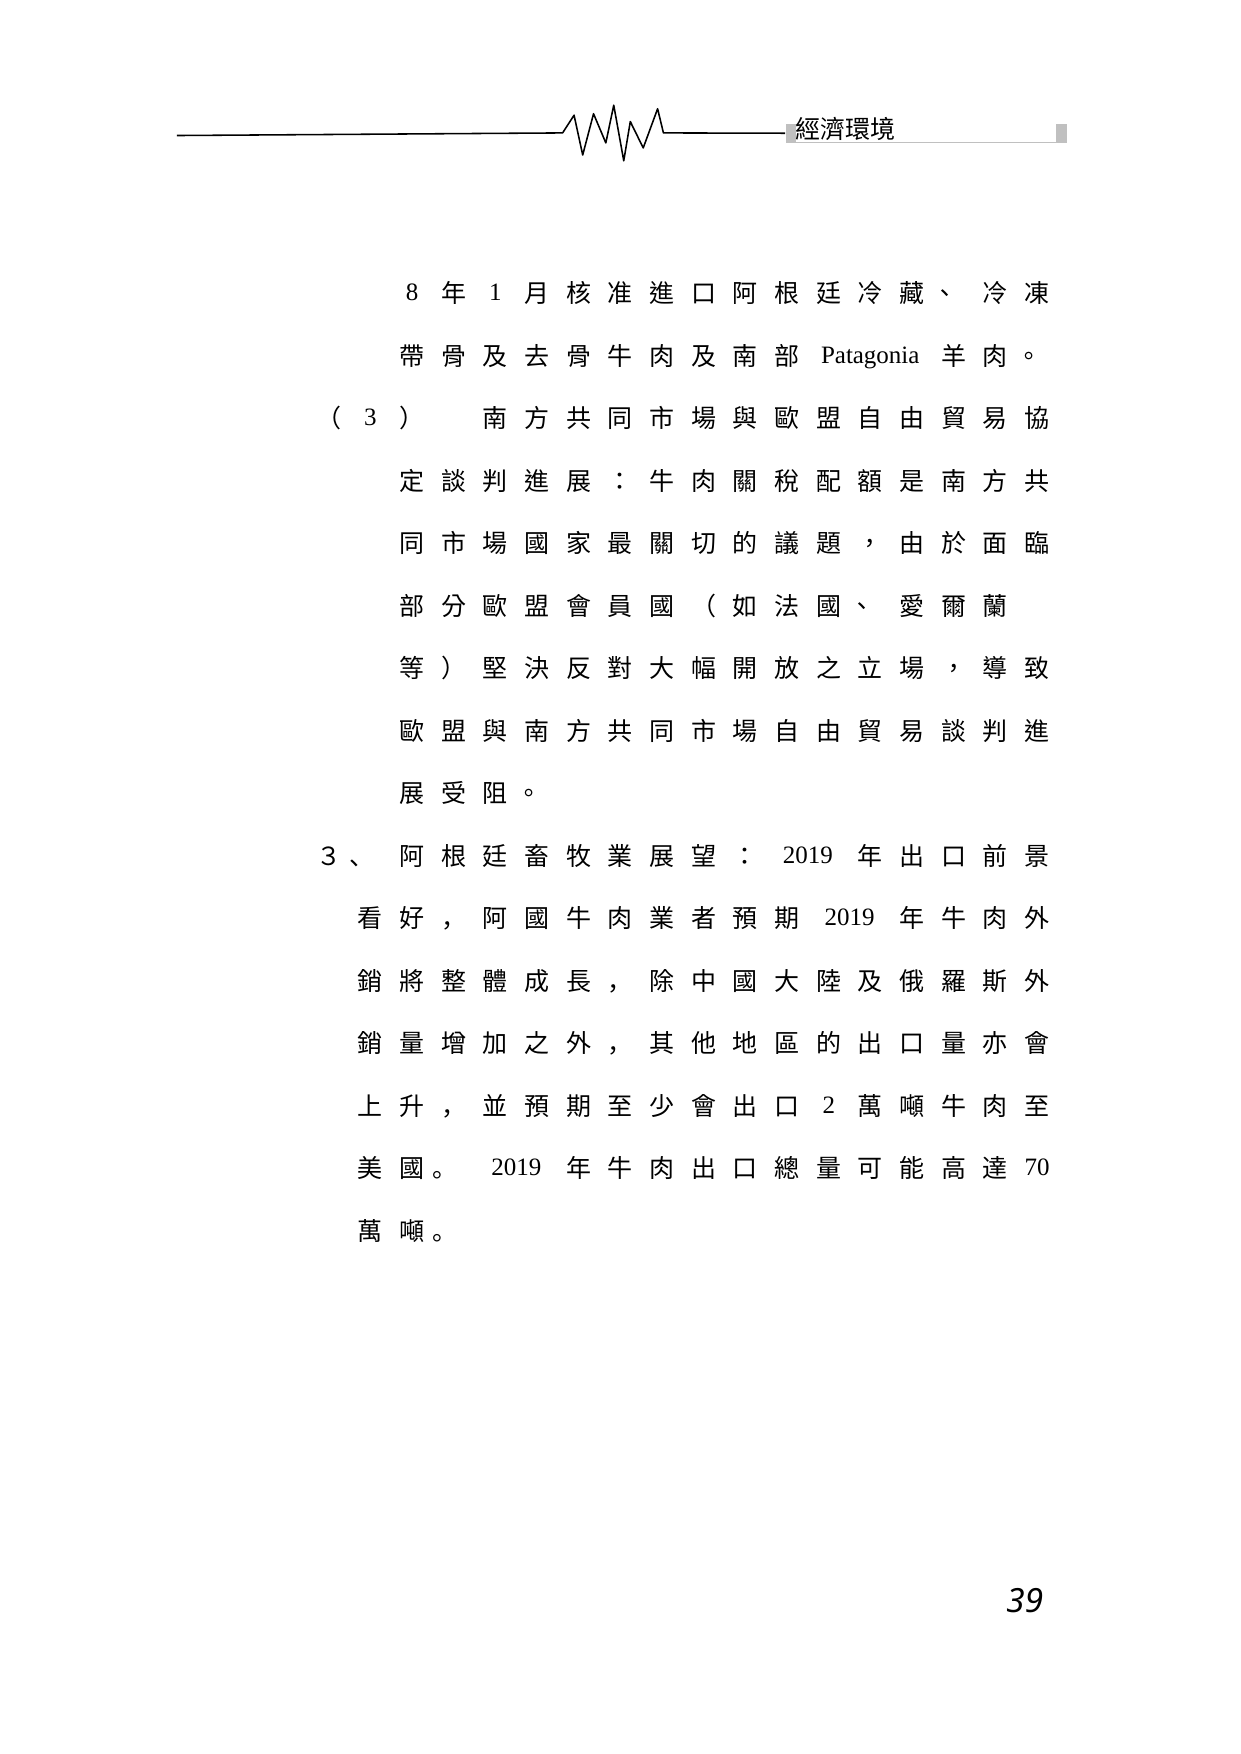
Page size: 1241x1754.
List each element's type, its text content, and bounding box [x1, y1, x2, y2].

text 8年1月核准進口阿根廷冷藏、冷凍帶骨及去骨牛肉及南部Patagonia羊肉。 [306, 250, 1058, 375]
text （3） 南方共同市場與歐盟自由貿易協定談判進展：牛肉關稅配額是南方共同市場國家最關切的議題，由於面臨部分歐盟會員國（如法國、愛爾蘭等）堅決反對大幅開放之立場，導致歐盟與南方共同市場自由貿易談判進展受阻。 [306, 375, 1058, 813]
text ３、阿根廷畜牧業展望：2019年出口前景看好，阿國牛肉業者預期2019年牛肉外銷將整體成長，除中國大陸及俄羅斯外銷量增加之外，其他地區的出口量亦會上升，並預期至少會出口2萬噸牛肉至美國。2019年牛肉出口總量可能高達70萬噸。 [281, 813, 1058, 1250]
